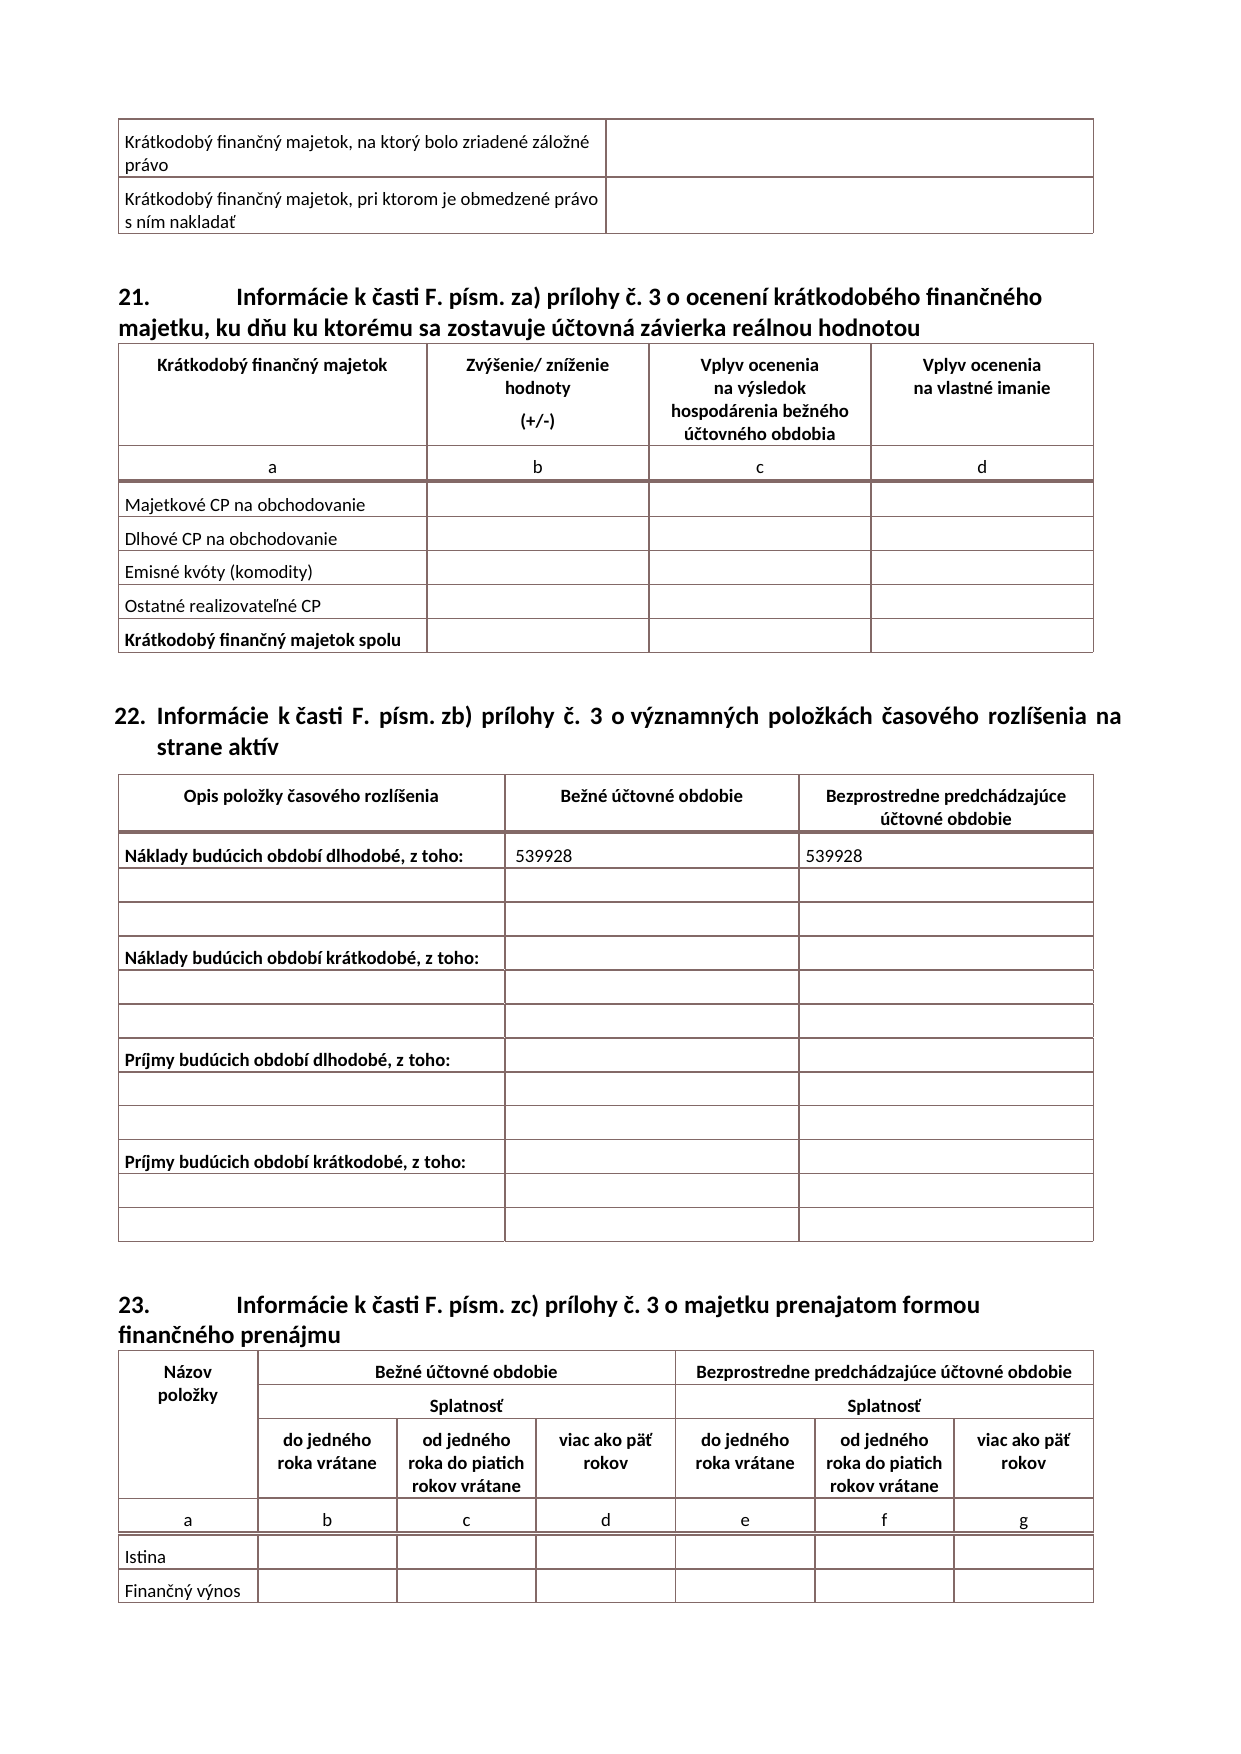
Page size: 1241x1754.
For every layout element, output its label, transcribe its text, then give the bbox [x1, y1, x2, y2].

table_cell [428, 551, 648, 584]
table_cell [506, 1005, 798, 1037]
table_cell [607, 120, 1093, 176]
table_cell do jedného roka vrátane [259, 1419, 396, 1497]
table_cell [800, 937, 1093, 969]
table_cell viac ako päť rokov [955, 1419, 1093, 1497]
table_cell Ostatné realizovateľné CP [119, 585, 426, 618]
table_cell [119, 1174, 504, 1207]
table_cell Emisné kvóty (komodity) [119, 551, 426, 584]
table_cell [872, 619, 1093, 652]
table_cell f [816, 1499, 953, 1531]
table_cell [872, 483, 1093, 516]
table_cell Finančný výnos [119, 1570, 257, 1602]
table_cell Príjmy budúcich období dlhodobé, z toho: [119, 1039, 504, 1071]
table_cell [537, 1536, 675, 1568]
table_header Bežné účtovné obdobie [259, 1351, 675, 1384]
text 23. Informácie k časti F. písm. zc) prílohy č. 3 o majetku prenajatom formou finančného prenájmu [118, 1289, 1122, 1350]
table_cell [800, 1005, 1093, 1037]
table_cell [506, 903, 798, 935]
table_header Bežné účtovné obdobie [506, 775, 798, 830]
table_cell [398, 1536, 535, 1568]
table_cell [119, 1208, 504, 1241]
table_cell a [119, 446, 426, 479]
table_cell 539928 [506, 834, 798, 867]
table_cell [259, 1536, 396, 1568]
table_cell [800, 1106, 1093, 1139]
table_cell [119, 1106, 504, 1139]
table_cell Majetkové CP na obchodovanie [119, 483, 426, 516]
table_cell Istina [119, 1536, 257, 1568]
table_cell Splatnosť [259, 1385, 675, 1418]
table_header Bezprostredne predchádzajúce účtovné obdobie [800, 775, 1093, 830]
table_cell Náklady budúcich období krátkodobé, z toho: [119, 937, 504, 969]
table_cell [119, 869, 504, 901]
table_cell [816, 1536, 953, 1568]
table_cell [607, 178, 1093, 233]
table_cell [119, 903, 504, 935]
table_cell [428, 619, 648, 652]
table_cell c [398, 1499, 535, 1531]
table_cell [398, 1570, 535, 1602]
table_cell do jedného roka vrátane [676, 1419, 814, 1497]
table_cell [650, 483, 870, 516]
table_cell [676, 1570, 814, 1602]
table_cell [119, 1005, 504, 1037]
table_cell d [537, 1499, 675, 1531]
table_cell b [428, 446, 648, 479]
table_cell [676, 1536, 814, 1568]
table_cell [506, 1140, 798, 1173]
table_cell [119, 971, 504, 1003]
table_cell [650, 517, 870, 550]
table_cell g [955, 1499, 1093, 1531]
table_cell [506, 1073, 798, 1105]
table_cell [955, 1570, 1093, 1602]
table_cell [800, 1140, 1093, 1173]
table_cell [800, 1039, 1093, 1071]
table_cell [872, 585, 1093, 618]
table_cell [816, 1570, 953, 1602]
table_cell [428, 517, 648, 550]
text 22. Informácie k časti F. písm. zb) prílohy č. 3 o významných položkách časového rozlíšenia na strane aktív [114, 700, 1122, 761]
table_header Zvýšenie/ zníženie hodnoty (+/-) [428, 344, 648, 445]
table_cell [650, 551, 870, 584]
table_cell [506, 1174, 798, 1207]
table_cell Náklady budúcich období dlhodobé, z toho: [119, 834, 504, 867]
table_cell Dlhové CP na obchodovanie [119, 517, 426, 550]
table_cell Krátkodobý finančný majetok, na ktorý bolo zriadené záložné právo [119, 120, 605, 176]
table_cell c [650, 446, 870, 479]
table_header Krátkodobý finančný majetok [119, 344, 426, 445]
table_cell [650, 585, 870, 618]
table_cell [955, 1536, 1093, 1568]
table_cell [119, 1073, 504, 1105]
table_cell [537, 1570, 675, 1602]
table_cell [800, 869, 1093, 901]
table_header Názov položky [119, 1351, 257, 1498]
table_cell Krátkodobý finančný majetok spolu [119, 619, 426, 652]
table_cell [506, 1208, 798, 1241]
table_cell [506, 1106, 798, 1139]
table_cell od jedného roka do piatich rokov vrátane [398, 1419, 535, 1497]
table_cell [800, 971, 1093, 1003]
table_cell [506, 869, 798, 901]
table_cell od jedného roka do piatich rokov vrátane [816, 1419, 953, 1497]
table_cell [428, 483, 648, 516]
table_cell e [676, 1499, 814, 1531]
table_cell [800, 1073, 1093, 1105]
table_header Opis položky časového rozlíšenia [119, 775, 504, 830]
table_header Bezprostredne predchádzajúce účtovné obdobie [676, 1351, 1093, 1384]
text 21. Informácie k časti F. písm. za) prílohy č. 3 o ocenení krátkodobého finančného majetku, ku dňu ku ktorému sa zostavuje účtovná závierka reálnou hodnotou [118, 281, 1122, 342]
table_cell 539928 [800, 834, 1093, 867]
table_cell [872, 551, 1093, 584]
table_cell [506, 937, 798, 969]
table_cell [800, 1174, 1093, 1207]
table_cell d [872, 446, 1093, 479]
table_cell a [119, 1499, 257, 1531]
table_cell b [259, 1499, 396, 1531]
table_cell [259, 1570, 396, 1602]
table_cell [650, 619, 870, 652]
table_cell [506, 1039, 798, 1071]
table_cell [506, 971, 798, 1003]
table_cell [872, 517, 1093, 550]
table_cell Krátkodobý finančný majetok, pri ktorom je obmedzené právo s ním nakladať [119, 178, 605, 233]
table_cell [800, 1208, 1093, 1241]
table_cell [800, 903, 1093, 935]
table_cell viac ako päť rokov [537, 1419, 675, 1497]
table_cell [428, 585, 648, 618]
table_cell Splatnosť [676, 1385, 1093, 1418]
table_header Vplyv ocenenia na vlastné imanie [872, 344, 1093, 445]
table_cell Príjmy budúcich období krátkodobé, z toho: [119, 1140, 504, 1173]
table_header Vplyv ocenenia na výsledok hospodárenia bežného účtovného obdobia [650, 344, 870, 445]
